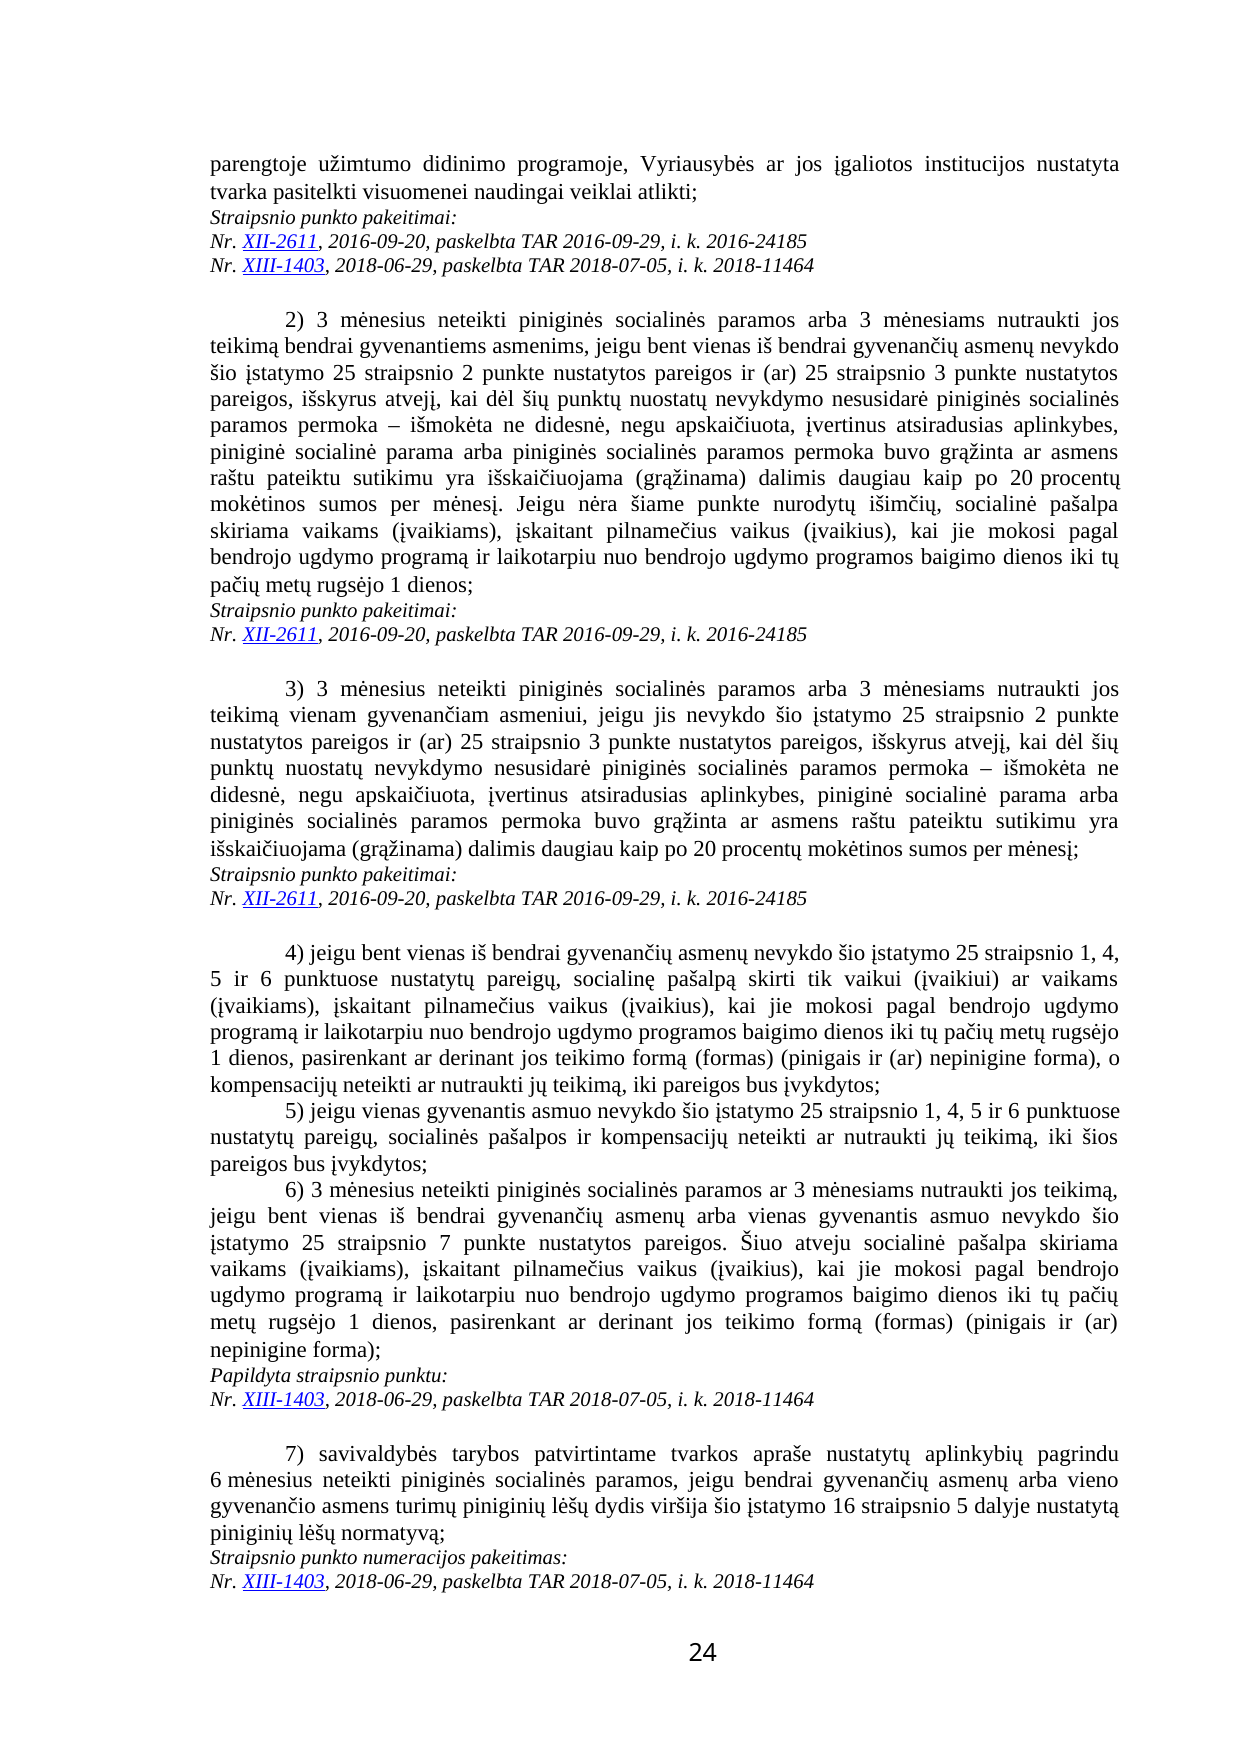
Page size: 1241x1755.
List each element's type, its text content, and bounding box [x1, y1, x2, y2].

text 2) 3 mėnesius neteikti piniginės socialinės paramos arba 3 mėnesiams nutraukti jos teikimą bendrai gyvenantiems asmenims, jeigu bent vienas iš bendrai gyvenančių asmenų nevykdo šio įstatymo 25 straipsnio 2 punkte nustatytos pareigos ir (ar) 25 straipsnio 3 punkte nustatytos pareigos, išskyrus atvejį, kai dėl šių punktų nuostatų nevykdymo nesusidarė piniginės socialinės paramos permoka – išmokėta ne didesnė, negu apskaičiuota, įvertinus atsiradusias aplinkybes, piniginė socialinė parama arba piniginės socialinės paramos permoka buvo grąžinta ar asmens raštu pateiktu sutikimu yra išskaičiuojama (grąžinama) dalimis daugiau kaip po 20 procentų mokėtinos sumos per mėnesį. Jeigu nėra šiame punkte nurodytų išimčių, socialinė pašalpa skiriama vaikams (įvaikiams), įskaitant pilnamečius vaikus (įvaikius), kai jie mokosi pagal bendrojo ugdymo programą ir laikotarpiu nuo bendrojo ugdymo programos baigimo dienos iki tų pačių metų rugsėjo 1 dienos; [210, 306, 1120, 598]
text Nr. XII-2611, 2016-09-20, paskelbta TAR 2016-09-29, i. k. 2016-24185 [210, 622, 1120, 646]
text Straipsnio punkto pakeitimai: [210, 598, 1120, 622]
text Nr. XIII-1403, 2018-06-29, paskelbta TAR 2018-07-05, i. k. 2018-11464 [210, 253, 1120, 277]
text 4) jeigu bent vienas iš bendrai gyvenančių asmenų nevykdo šio įstatymo 25 straipsnio 1, 4, 5 ir 6 punktuose nustatytų pareigų, socialinę pašalpą skirti tik vaikui (įvaikiui) ar vaikams (įvaikiams), įskaitant pilnamečius vaikus (įvaikius), kai jie mokosi pagal bendrojo ugdymo programą ir laikotarpiu nuo bendrojo ugdymo programos baigimo dienos iki tų pačių metų rugsėjo 1 dienos, pasirenkant ar derinant jos teikimo formą (formas) (pinigais ir (ar) nepinigine forma), o kompensacijų neteikti ar nutraukti jų teikimą, iki pareigos bus įvykdytos; [210, 939, 1120, 1097]
text Nr. XII-2611, 2016-09-20, paskelbta TAR 2016-09-29, i. k. 2016-24185 [210, 886, 1120, 910]
text 3) 3 mėnesius neteikti piniginės socialinės paramos arba 3 mėnesiams nutraukti jos teikimą vienam gyvenančiam asmeniui, jeigu jis nevykdo šio įstatymo 25 straipsnio 2 punkte nustatytos pareigos ir (ar) 25 straipsnio 3 punkte nustatytos pareigos, išskyrus atvejį, kai dėl šių punktų nuostatų nevykdymo nesusidarė piniginės socialinės paramos permoka – išmokėta ne didesnė, negu apskaičiuota, įvertinus atsiradusias aplinkybes, piniginė socialinė parama arba piniginės socialinės paramos permoka buvo grąžinta ar asmens raštu pateiktu sutikimu yra išskaičiuojama (grąžinama) dalimis daugiau kaip po 20 procentų mokėtinos sumos per mėnesį; [210, 675, 1120, 862]
text Nr. XIII-1403, 2018-06-29, paskelbta TAR 2018-07-05, i. k. 2018-11464 [210, 1569, 1120, 1593]
text 7) savivaldybės tarybos patvirtintame tvarkos apraše nustatytų aplinkybių pagrindu 6 mėnesius neteikti piniginės socialinės paramos, jeigu bendrai gyvenančių asmenų arba vieno gyvenančio asmens turimų piniginių lėšų dydis viršija šio įstatymo 16 straipsnio 5 dalyje nustatytą piniginių lėšų normatyvą; [210, 1440, 1120, 1545]
text Papildyta straipsnio punktu: [210, 1363, 1120, 1387]
text Straipsnio punkto numeracijos pakeitimas: [210, 1545, 1120, 1569]
text parengtoje užimtumo didinimo programoje, Vyriausybės ar jos įgaliotos institucijos nustatyta tvarka pasitelkti visuomenei naudingai veiklai atlikti; [210, 150, 1120, 205]
text 6) 3 mėnesius neteikti piniginės socialinės paramos ar 3 mėnesiams nutraukti jos teikimą, jeigu bent vienas iš bendrai gyvenančių asmenų arba vienas gyvenantis asmuo nevykdo šio įstatymo 25 straipsnio 7 punkte nustatytos pareigos. Šiuo atveju socialinė pašalpa skiriama vaikams (įvaikiams), įskaitant pilnamečius vaikus (įvaikius), kai jie mokosi pagal bendrojo ugdymo programą ir laikotarpiu nuo bendrojo ugdymo programos baigimo dienos iki tų pačių metų rugsėjo 1 dienos, pasirenkant ar derinant jos teikimo formą (formas) (pinigais ir (ar) nepinigine forma); [210, 1176, 1120, 1363]
text Nr. XII-2611, 2016-09-20, paskelbta TAR 2016-09-29, i. k. 2016-24185 [210, 229, 1120, 253]
text Straipsnio punkto pakeitimai: [210, 862, 1120, 886]
text 5) jeigu vienas gyvenantis asmuo nevykdo šio įstatymo 25 straipsnio 1, 4, 5 ir 6 punktuose nustatytų pareigų, socialinės pašalpos ir kompensacijų neteikti ar nutraukti jų teikimą, iki šios pareigos bus įvykdytos; [210, 1097, 1120, 1176]
text Straipsnio punkto pakeitimai: [210, 205, 1120, 229]
text Nr. XIII-1403, 2018-06-29, paskelbta TAR 2018-07-05, i. k. 2018-11464 [210, 1387, 1120, 1411]
